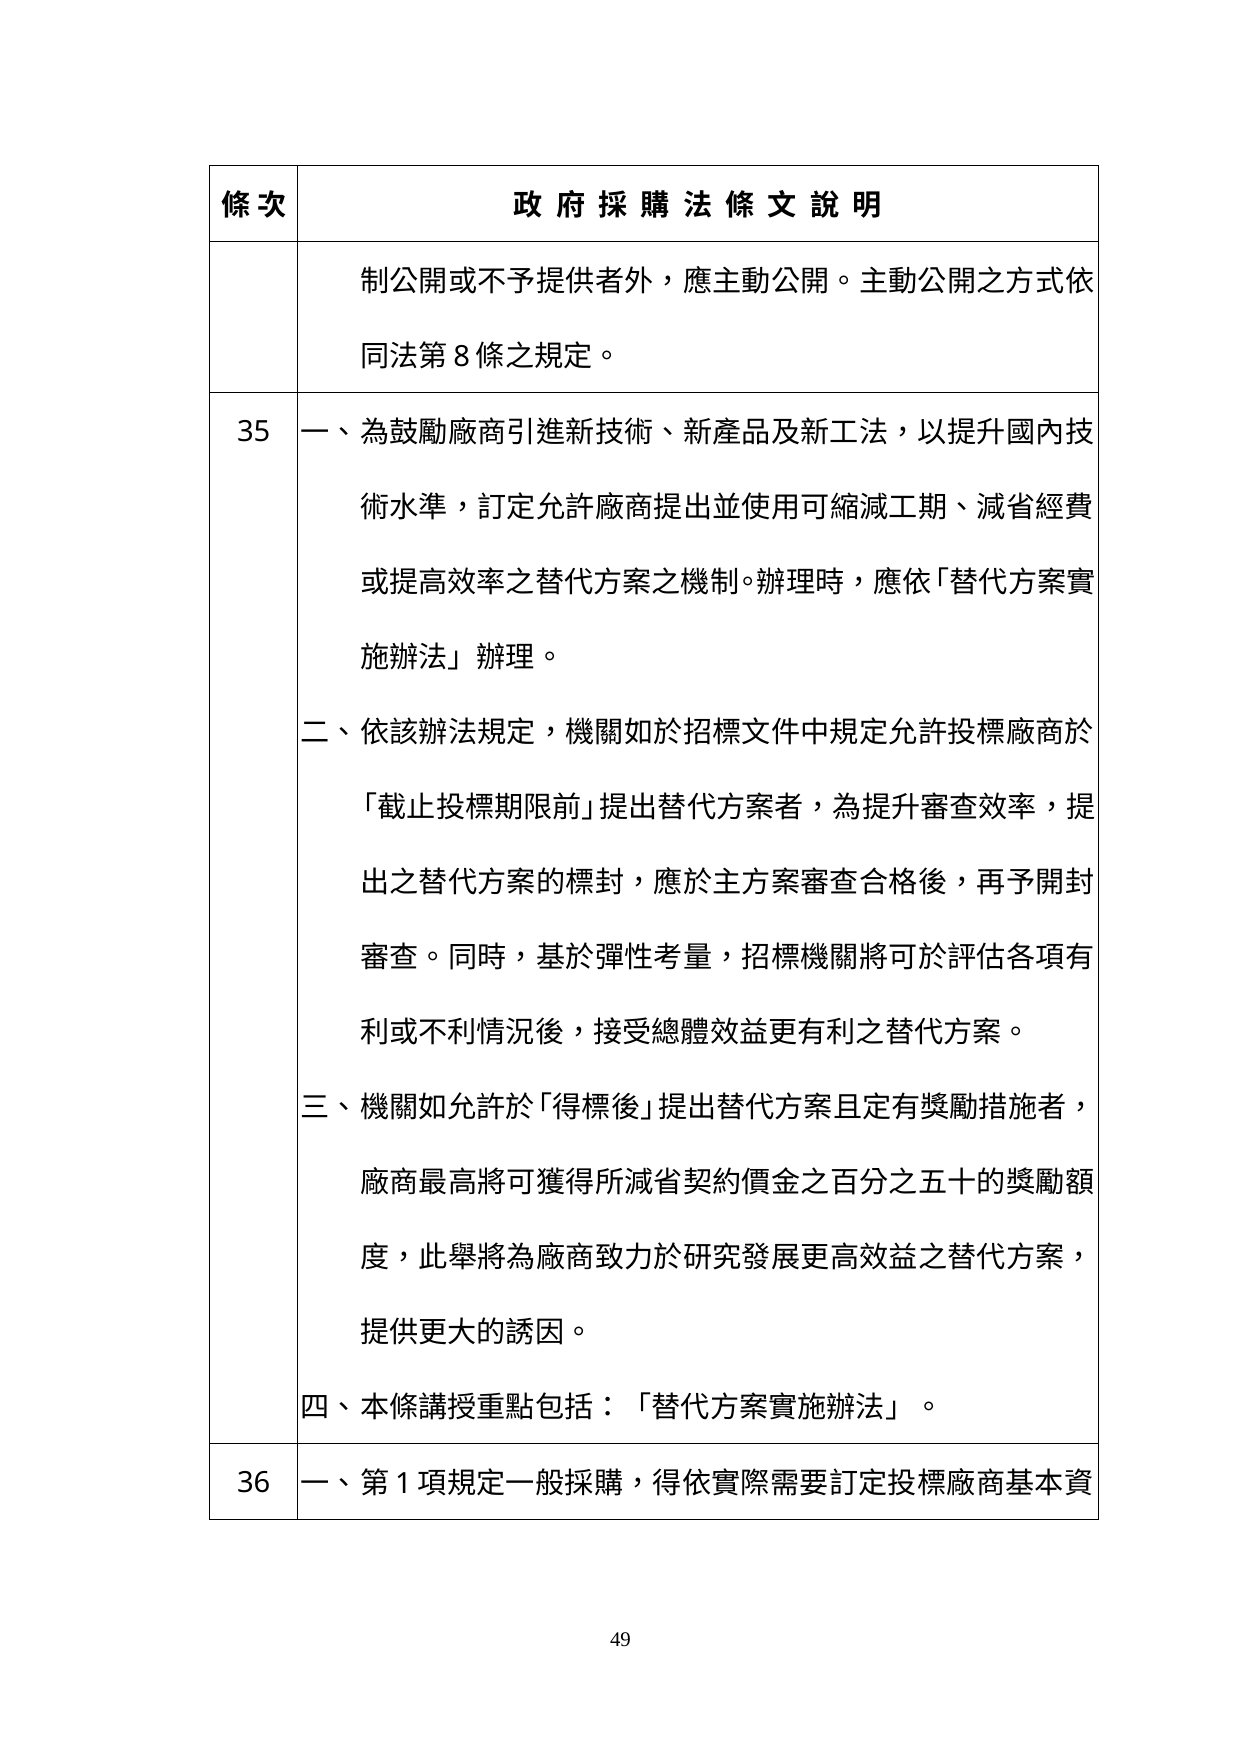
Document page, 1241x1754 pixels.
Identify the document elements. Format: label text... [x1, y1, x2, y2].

table_cell [210, 242, 297, 392]
table_cell 制公開或不予提供者外，應主動公開。主動公開之方式依同法第8條之規定。 [298, 242, 1098, 392]
table_cell 第1項規定一般採購，得依實際需要訂定投標廠商基本資格，該基本資格，可視個案特性依「投標廠商資格與特殊或巨額採購認定標準」（以下簡稱資格認定標準）第2條、第3條及第4條規定擇定之，但應注意符合本法第37條第1項規定，不得不當限制競爭，並以確認廠商具備履行契約所必須之能力者為限。 資格認定標準第3條第1項第1款「廠商登記或設立之證明」，廠商得以列印公開於目的事業主管機關網站之資料代之。廠商附具之證明文件，其內容與招標文件之規定有異，但截止投標前公開於目的事業主管機關網站之該廠商最新資料符合招標文件規定者，機關得允許廠商列印該最新資料代之。 資格認定標準第3條第1項第2款「納稅證明」，其屬營業稅繳稅證明者，為「營業稅繳款書收據聯」或主管稽徵機關核章之最近一期或前一期之「營業人銷售額與稅額申報書收執聯」，二者擇一即可。另營業人採用網際網路申報營業稅，於繳稅完成時，「營業人銷售額與稅額申報書」會顯示收件編號、申報日期、已納稅額、「國稅局營業稅網路申報收件章」等資料，供營業人自行列印，做為申報及繳稅之證明，其與人工申報書收執聯具同等效力(財政部93年10月6日台財稅字第09304551060號函)。新設立且未屆第1期營業稅繳納期限者，得以營業稅主管稽徵機關核發之核准設立登記公函代之；經核定使用統一發票者，應一併檢附申領統一發票購票證相關文件。營業税或所得稅之納稅證明，得以與上開最近一期或前一期證明相同期間內主管稽徵機關核發之無違章欠稅之查復表代之。 資格認定標準第3條第1項第3款「廠商依工業團體法或商業團體法加入工業或商業團體之證明」。如會員證，屬於基本資格之一種，由機關依採購案件之特性及實際需要擇定，並無強制性，但不得限制由特定區域之團體出具，投標廠商為外國廠商者，得免附具。 第2項規定特殊或巨額採購，得訂定特定資格，非特殊或巨額採購不得訂定特定資格。特定資格，可依資格認定標準第5條規定訂定，但應先評估可能符合特定資格之廠商家數，並檢討有無不當限制競爭之情形。 所稱「特殊採購」，由機關依資格認定標準第6條及第7條規定認定。 「相當經驗或實績」屬於特定資格，只有特殊或巨額採購才能訂定，一般採購不能規定。 資格認定標準第4條第1項第6款「其他法令規定或經主管機關認定者」，工程會令釋情形： 屬經濟部投資審議委員會公告「具敏感性或國安(含資安)疑慮之業務範疇」之資訊服務採購，招標文件載明不允許經濟部投資審議委員會公告之陸資資訊服務業者參與(工程會104年1月27日工程企字第10400024610號令)。 機關辦理影響國家安全之採購，於招標文件載明不允許在臺陸資廠商參與（107年3月5日工程企字第10600398780號令）。 機關依本法第101條第1項規定通知後，於程序進行中，尚未依第102條第3項規定刊登政府採購公報之廠商，該廠商之履約能力已有疑義，為避免該廠商利用此空窗期繼續參與該機關之採購，該機關得於招標文件明定該廠商不具備履約能力之基本資格(109年4月29日工程企字第1090100288號令。本令釋之效果僅限於「受該廠商影響之機關」(109年9月8日工程企字第1090100718號函)。 資格認定標準第5條第1項第1款訂定「具有相當經驗或實績證明」，其中所稱「於截止投標日前五年內」，機關不得予以縮短；所稱「單次契約金額或數量不低於招標標的預算金額或數量之五分之二」，機關不得予以調高；所稱「累計金額或數量不低於招標標的預算金額或數量」，機關不得予以調高。本款與資格認定標準第4條第1款「廠商具有製造、供應或承做能力之證明」之主要差別為後者無關於同性質或相當經驗或實績之期間、比例或金額之限制。 資格認定標準第5條第1項第5款所稱「具有符合國際或國家品質管理之驗證文件」，例如ISO9001（品質管理系統）、ISO 13485（醫療器材品質管理系統）及ISO/ TS 16949（全球汽車業品質管理系統）驗證證書；國家品質管理之驗證文件，例如CNS12681（品質管理系統要求）、CNS 15013（醫療器材品質管理系統）及CNS 14790（全球汽車業品質管理系統）驗證證書(工程會101年2月13日工程企字第10000461290號函)。 得標廠商於投標前申辦公司變更登記，致原投標證明文件影本與得標後所提正本之部分內容(例如負責人及營業所在地)不盡相符，如該公司對外關係仍屬同一法律主體，且無本法第50條第1項各款之情形者，該廠商仍具有得標資格。 本條講授重點包括：「投標廠商資格與特殊或巨額採購認定標準」。 [298, 1444, 1098, 1519]
table_cell 36 [210, 1444, 297, 1519]
table_header 條 次 [210, 166, 297, 241]
table_cell 35 [210, 393, 297, 1443]
table_cell 為鼓勵廠商引進新技術、新產品及新工法，以提升國內技術水準，訂定允許廠商提出並使用可縮減工期、減省經費或提高效率之替代方案之機制。辦理時，應依「替代方案實施辦法」辦理。 依該辦法規定，機關如於招標文件中規定允許投標廠商於「截止投標期限前」提出替代方案者，為提升審查效率，提出之替代方案的標封，應於主方案審查合格後，再予開封審查。同時，基於彈性考量，招標機關將可於評估各項有利或不利情況後，接受總體效益更有利之替代方案。 機關如允許於「得標後」提出替代方案且定有獎勵措施者，廠商最高將可獲得所減省契約價金之百分之五十的獎勵額度，此舉將為廠商致力於研究發展更高效益之替代方案，提供更大的誘因。 本條講授重點包括：「替代方案實施辦法」。 [298, 393, 1098, 1443]
table_header 政 府 採 購 法 條 文 說 明 [298, 166, 1098, 241]
